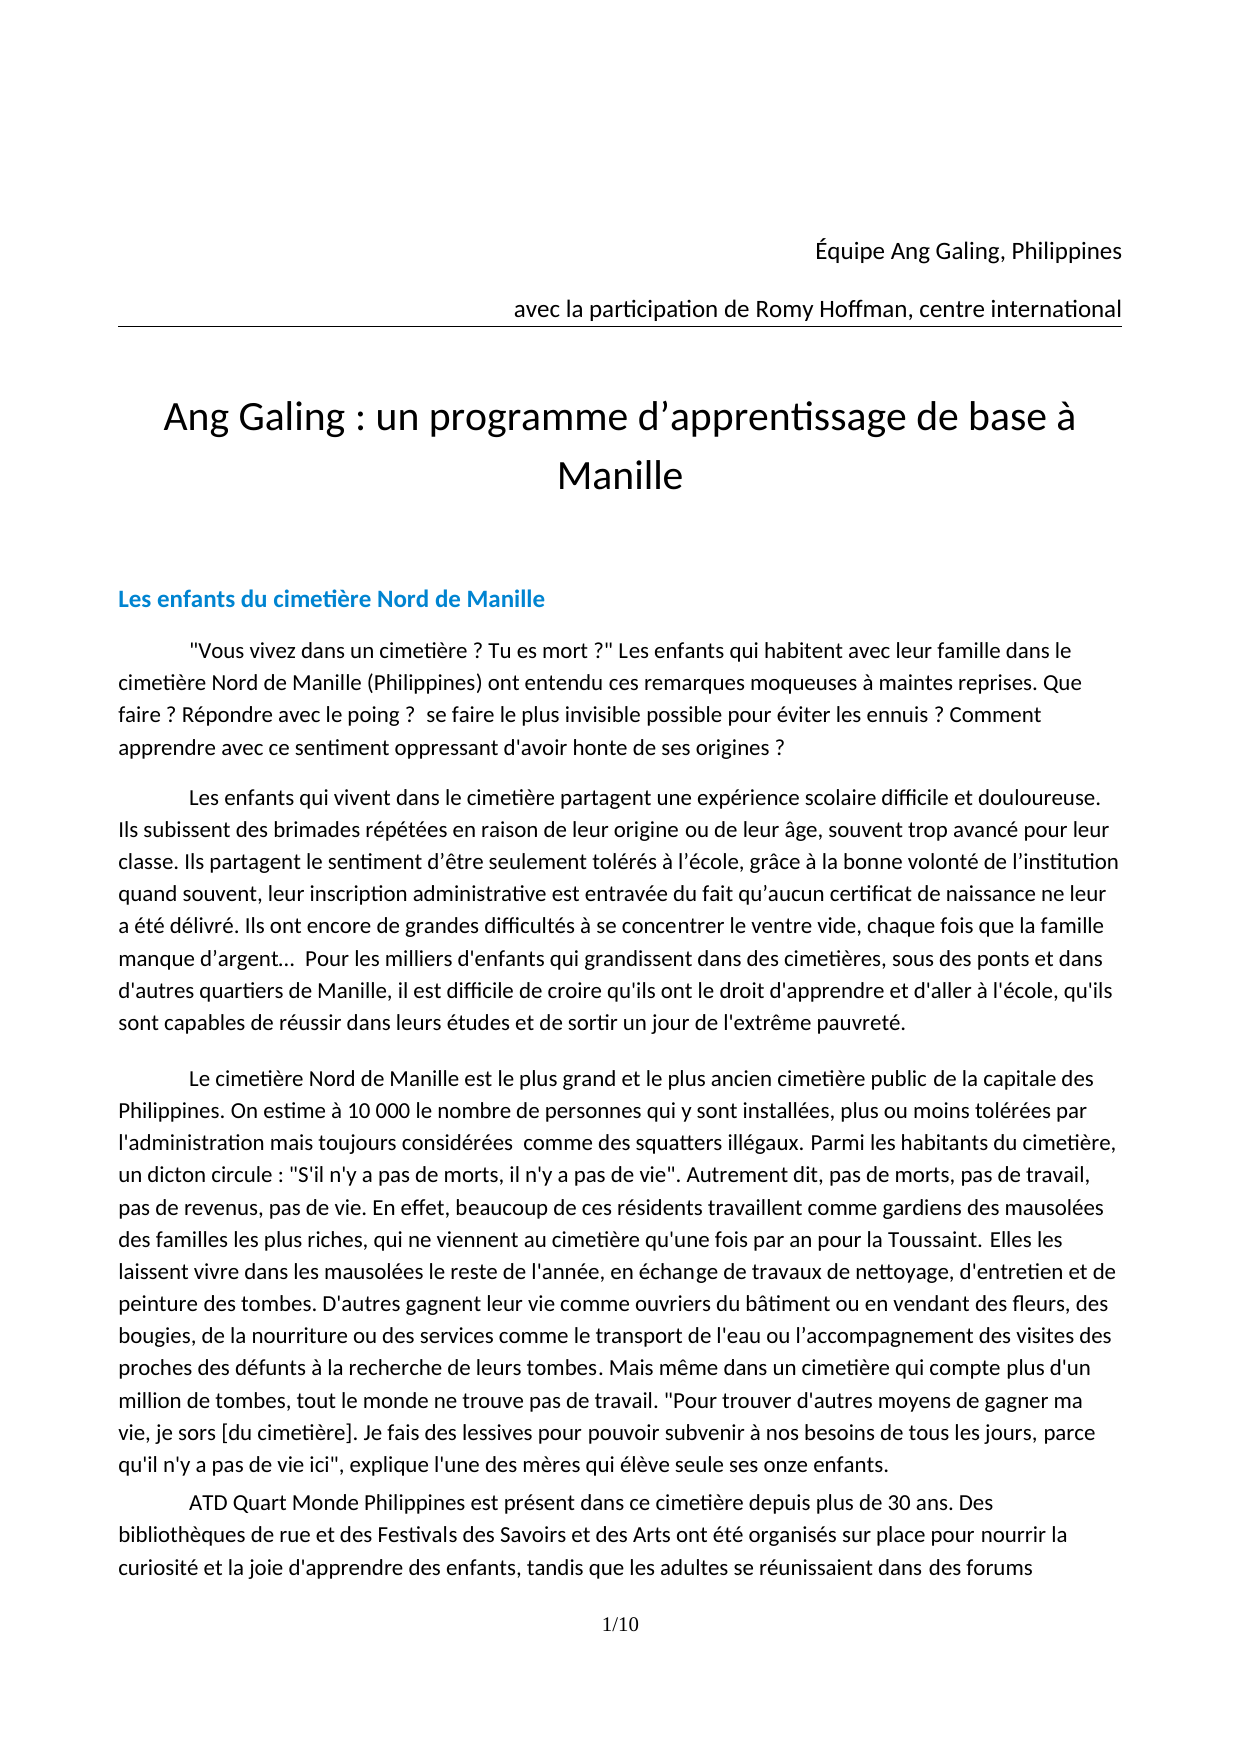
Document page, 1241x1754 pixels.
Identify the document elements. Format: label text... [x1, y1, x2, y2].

text ATD Quart Monde Philippines est présent dans ce cimetière depuis plus de 30 ans. Des bibliothèques de rue et des Festivals des Savoirs et des Arts ont été organisés sur place pour nourrir la curiosité et la joie d'apprendre des enfants, tandis que les adultes se réunissaient dans des forums [118, 1488, 1122, 1581]
text Le cimetière Nord de Manille est le plus grand et le plus ancien cimetière public de la capitale des Philippines. On estime à 10 000 le nombre de personnes qui y sont installées, plus ou moins tolérées par l'administration mais toujours considérées comme des squatters illégaux. Parmi les habitants du cimetière, un dicton circule : "S'il n'y a pas de morts, il n'y a pas de vie". Autrement dit, pas de morts, pas de travail, pas de revenus, pas de vie. En effet, beaucoup de ces résidents travaillent comme gardiens des mausolées des familles les plus riches, qui ne viennent au cimetière qu'une fois par an pour la Toussaint. Elles les laissent vivre dans les mausolées le reste de l'année, en échange de travaux de nettoyage, d'entretien et de peinture des tombes. D'autres gagnent leur vie comme ouvriers du bâtiment ou en vendant des fleurs, des bougies, de la nourriture ou des services comme le transport de l'eau ou l’accompagnement des visites des proches des défunts à la recherche de leurs tombes. Mais même dans un cimetière qui compte plus d'un million de tombes, tout le monde ne trouve pas de travail. "Pour trouver d'autres moyens de gagner ma vie, je sors [du cimetière]. Je fais des lessives pour pouvoir subvenir à nos besoins de tous les jours, parce qu'il n'y a pas de vie ici", explique l'une des mères qui élève seule ses onze enfants. [118, 1064, 1122, 1478]
text Ang Galing : un programme d’apprentissage de base à Manille [118, 390, 1122, 499]
text Équipe Ang Galing, Philippines [118, 235, 1122, 266]
text avec la participation de Romy Hoffman, centre international [118, 294, 1122, 326]
text "Vous vivez dans un cimetière ? Tu es mort ?" Les enfants qui habitent avec leur famille dans le cimetière Nord de Manille (Philippines) ont entendu ces remarques moqueuses à maintes reprises. Que faire ? Répondre avec le poing ? se faire le plus invisible possible pour éviter les ennuis ? Comment apprendre avec ce sentiment oppressant d'avoir honte de ses origines ? [118, 636, 1122, 761]
text Les enfants qui vivent dans le cimetière partagent une expérience scolaire difficile et douloureuse. Ils subissent des brimades répétées en raison de leur origine ou de leur âge, souvent trop avancé pour leur classe. Ils partagent le sentiment d’être seulement tolérés à l’école, grâce à la bonne volonté de l’institution quand souvent, leur inscription administrative est entravée du fait qu’aucun certificat de naissance ne leur a été délivré. Ils ont encore de grandes difficultés à se concentrer le ventre vide, chaque fois que la famille manque d’argent… Pour les milliers d'enfants qui grandissent dans des cimetières, sous des ponts et dans d'autres quartiers de Manille, il est difficile de croire qu'ils ont le droit d'apprendre et d'aller à l'école, qu'ils sont capables de réussir dans leurs études et de sortir un jour de l'extrême pauvreté. [118, 783, 1122, 1036]
text Les enfants du cimetière Nord de Manille [118, 583, 1122, 614]
